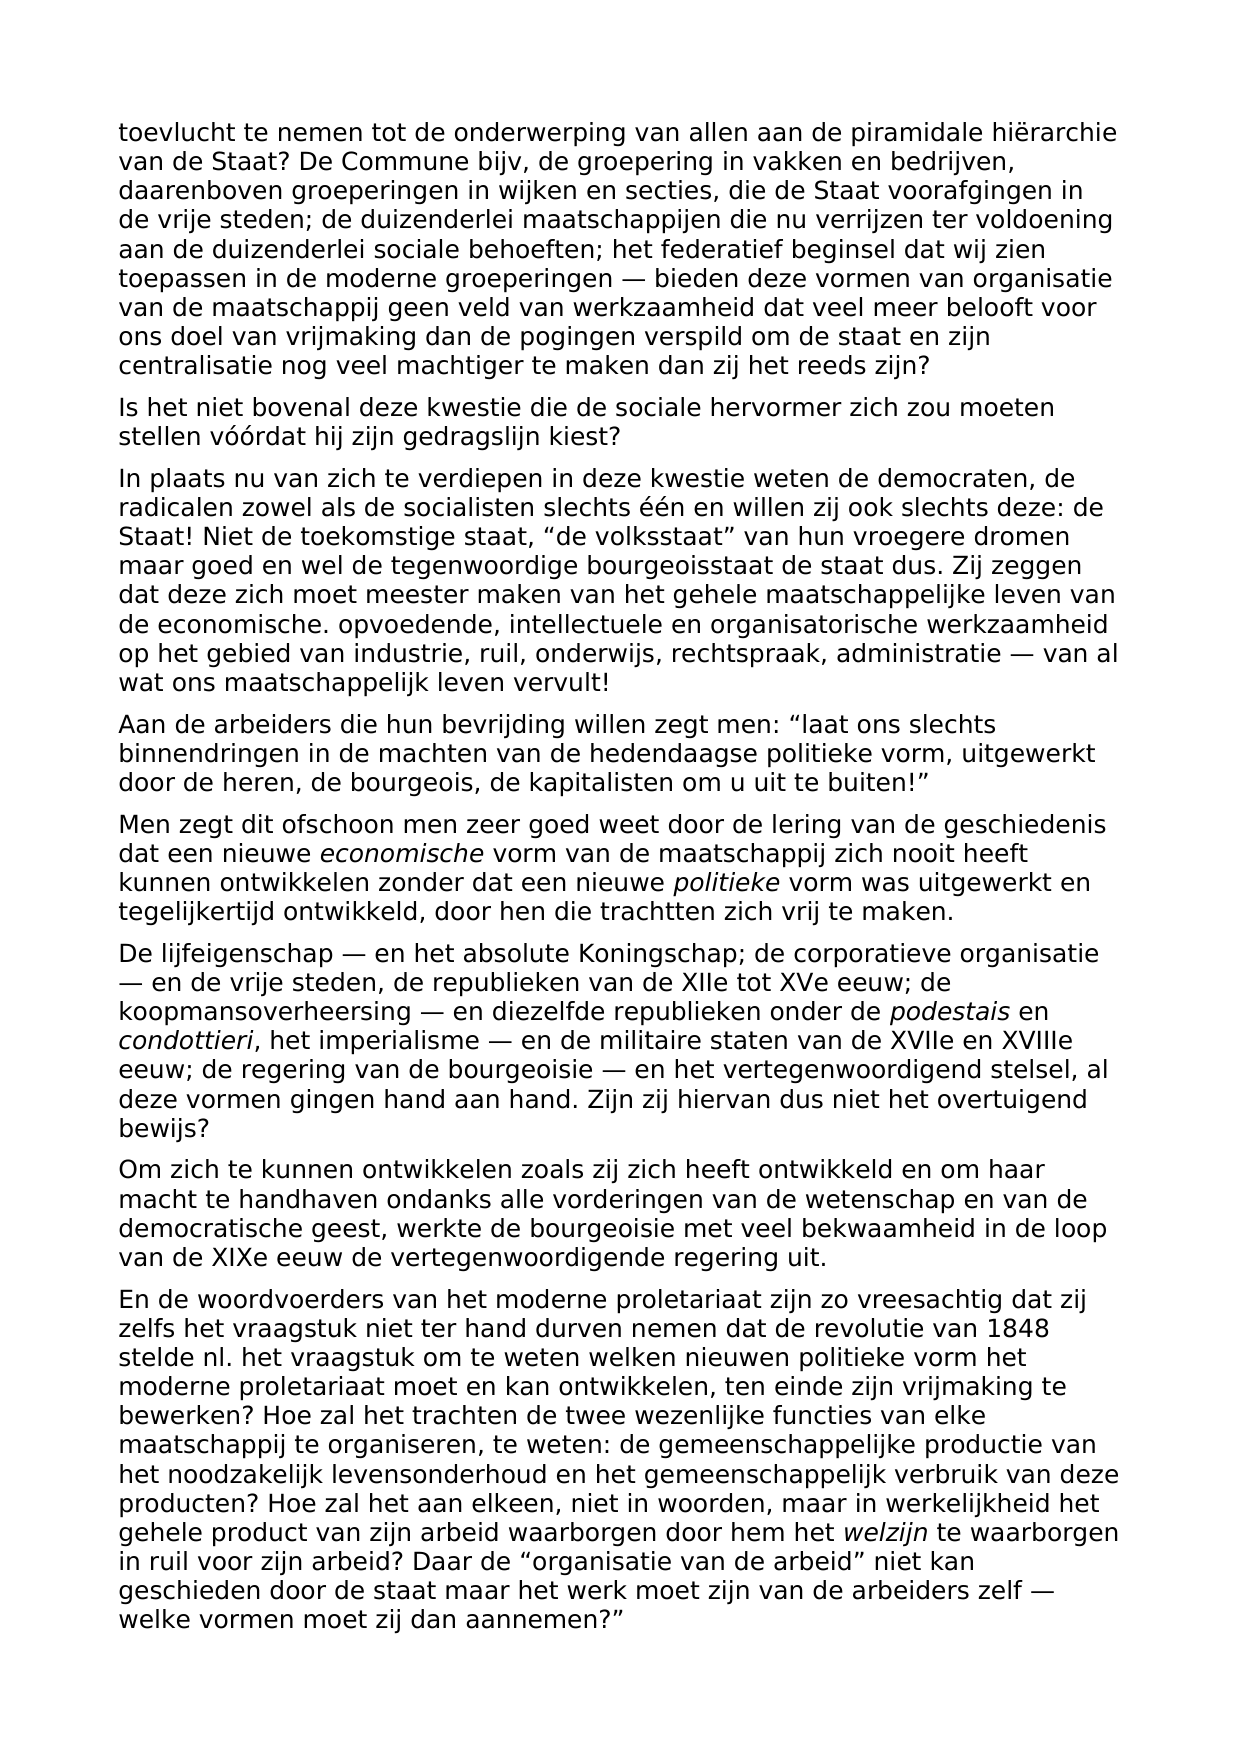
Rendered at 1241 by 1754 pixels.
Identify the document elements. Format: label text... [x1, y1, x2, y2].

text toevlucht te nemen tot de onderwerping van allen aan de piramidale hiërarchie van de Staat? De Commune bijv, de groepering in vakken en bedrijven, daarenboven groeperingen in wijken en secties, die de Staat voorafgingen in de vrije steden; de duizenderlei maatschappijen die nu verrijzen ter voldoening aan de duizenderlei sociale behoeften; het federatief beginsel dat wij zien toepassen in de moderne groeperingen — bieden deze vormen van organisatie van de maatschappij geen veld van werkzaamheid dat veel meer belooft voor ons doel van vrijmaking dan de pogingen verspild om de staat en zijn centralisatie nog veel machtiger te maken dan zij het reeds zijn? [118, 118, 1122, 381]
text Is het niet bovenal deze kwestie die de sociale hervormer zich zou moeten stellen vóórdat hij zijn gedragslijn kiest? [118, 393, 1122, 451]
text Men zegt dit ofschoon men zeer goed weet door de lering van de geschiedenis dat een nieuwe economische vorm van de maatschappij zich nooit heeft kunnen ontwikkelen zonder dat een nieuwe politieke vorm was uitgewerkt en tegelijkertijd ontwikkeld, door hen die trachtten zich vrij te maken. [118, 810, 1122, 926]
text In plaats nu van zich te verdiepen in deze kwestie weten de democraten, de radicalen zowel als de socialisten slechts één en willen zij ook slechts deze: de Staat! Niet de toekomstige staat, “de volksstaat” van hun vroegere dromen maar goed en wel de tegenwoordige bourgeoisstaat de staat dus. Zij zeggen dat deze zich moet meester maken van het gehele maatschappelijke leven van de economische. opvoedende, intellectuele en organisatorische werkzaamheid op het gebied van industrie, ruil, onderwijs, rechtspraak, administratie — van al wat ons maatschappelijk leven vervult! [118, 464, 1122, 697]
text Aan de arbeiders die hun bevrijding willen zegt men: “laat ons slechts binnendringen in de machten van de hedendaagse politieke vorm, uitgewerkt door de heren, de bourgeois, de kapitalisten om u uit te buiten!” [118, 710, 1122, 797]
text De lijfeigenschap — en het absolute Koningschap; de corporatieve organisatie — en de vrije steden, de republieken van de XIIe tot XVe eeuw; de koopmansoverheersing — en diezelfde republieken onder de podestais en condottieri, het imperialisme — en de militaire staten van de XVIIe en XVIIIe eeuw; de regering van de bourgeoisie — en het vertegenwoordigend stelsel, al deze vormen gingen hand aan hand. Zijn zij hiervan dus niet het overtuigend bewijs? [118, 939, 1122, 1143]
text Om zich te kunnen ontwikkelen zoals zij zich heeft ontwikkeld en om haar macht te handhaven ondanks alle vorderingen van de wetenschap en van de democratische geest, werkte de bourgeoisie met veel bekwaamheid in de loop van de XIXe eeuw de vertegenwoordigende regering uit. [118, 1156, 1122, 1272]
text En de woordvoerders van het moderne proletariaat zijn zo vreesachtig dat zij zelfs het vraagstuk niet ter hand durven nemen dat de revolutie van 1848 stelde nl. het vraagstuk om te weten welken nieuwen politieke vorm het moderne proletariaat moet en kan ontwikkelen, ten einde zijn vrijmaking te bewerken? Hoe zal het trachten de twee wezenlijke functies van elke maatschappij te organiseren, te weten: de gemeenschappelijke productie van het noodzakelijk levensonderhoud en het gemeenschappelijk verbruik van deze producten? Hoe zal het aan elkeen, niet in woorden, maar in werkelijkheid het gehele product van zijn arbeid waarborgen door hem het welzijn te waarborgen in ruil voor zijn arbeid? Daar de “organisatie van de arbeid” niet kan geschieden door de staat maar het werk moet zijn van de arbeiders zelf — welke vormen moet zij dan aannemen?” [118, 1285, 1122, 1635]
